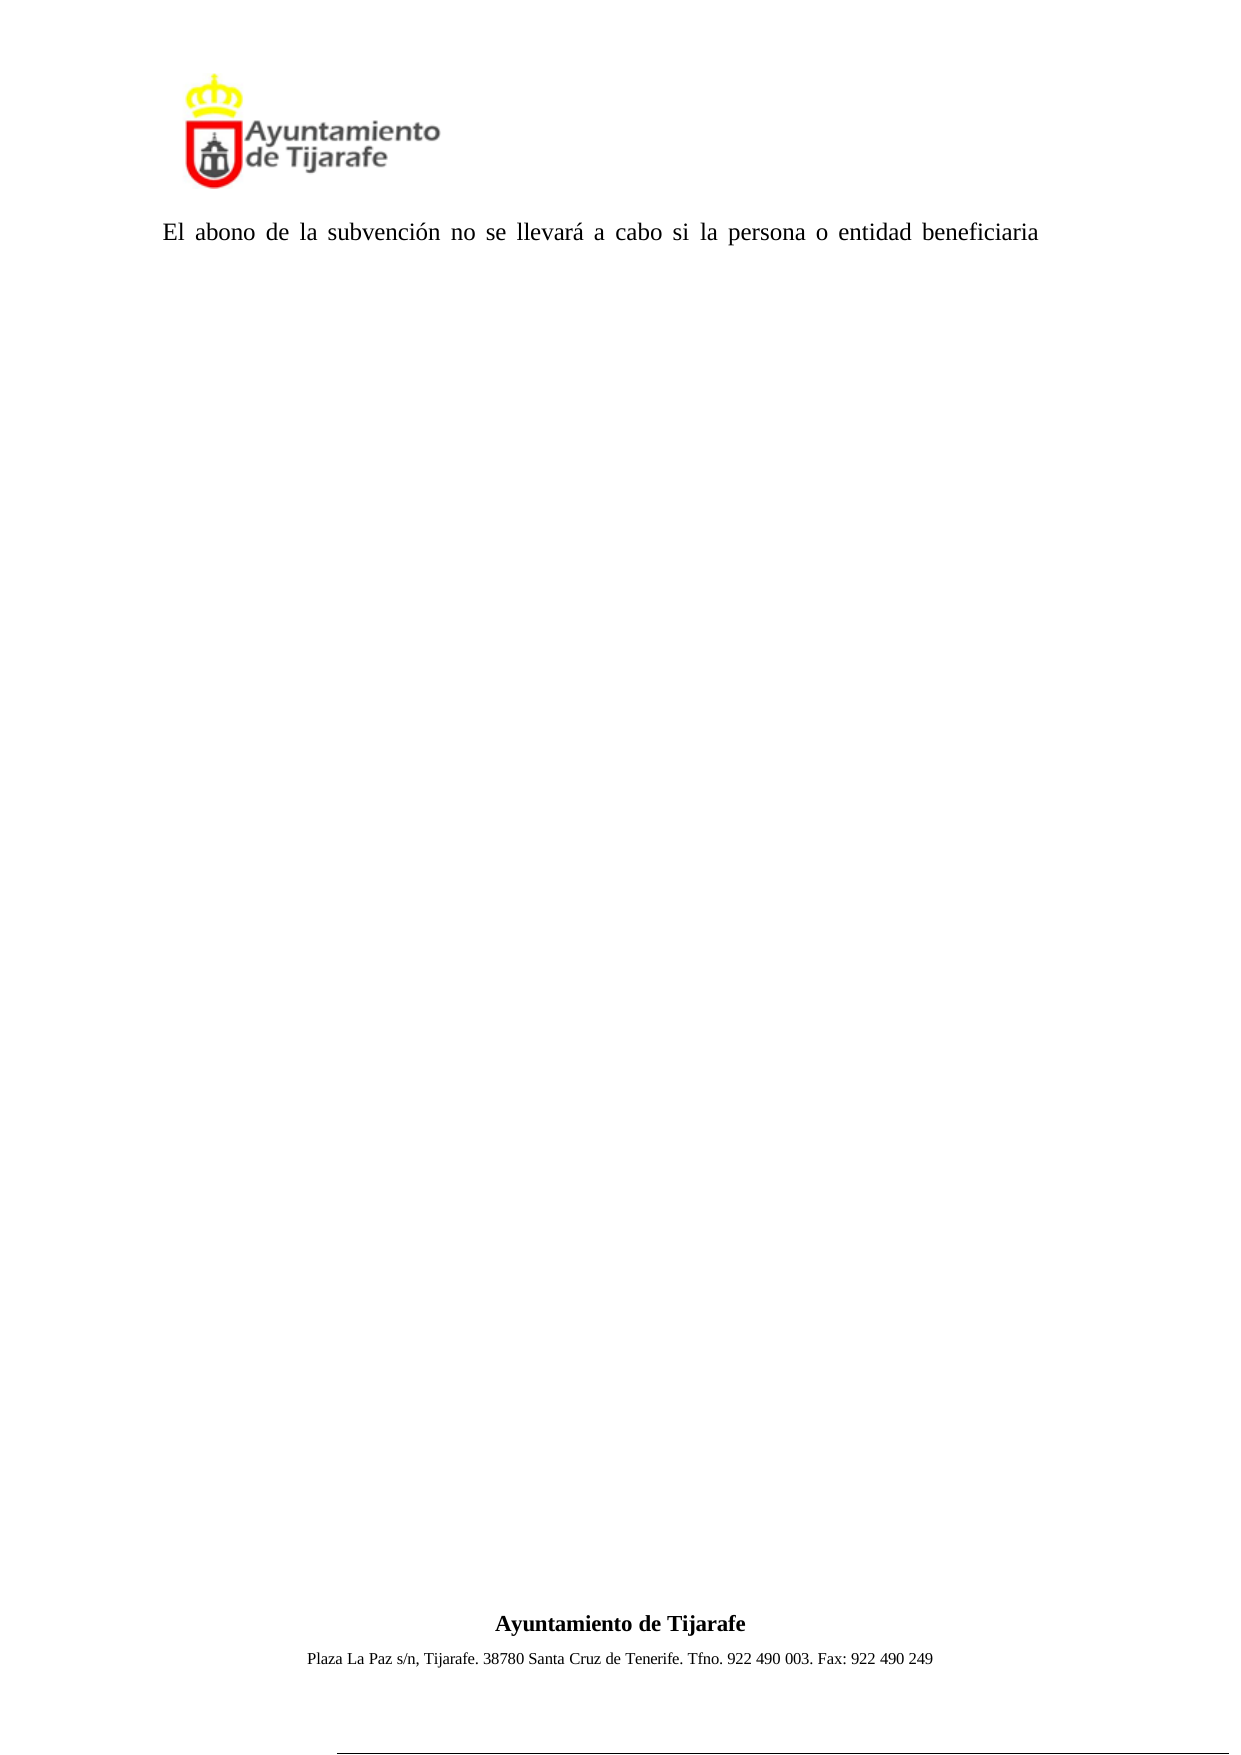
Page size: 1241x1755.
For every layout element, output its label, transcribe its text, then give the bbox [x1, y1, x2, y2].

text El abono de la subvención no se llevará a cabo si la persona o entidad beneficiaria [162, 217, 1064, 246]
